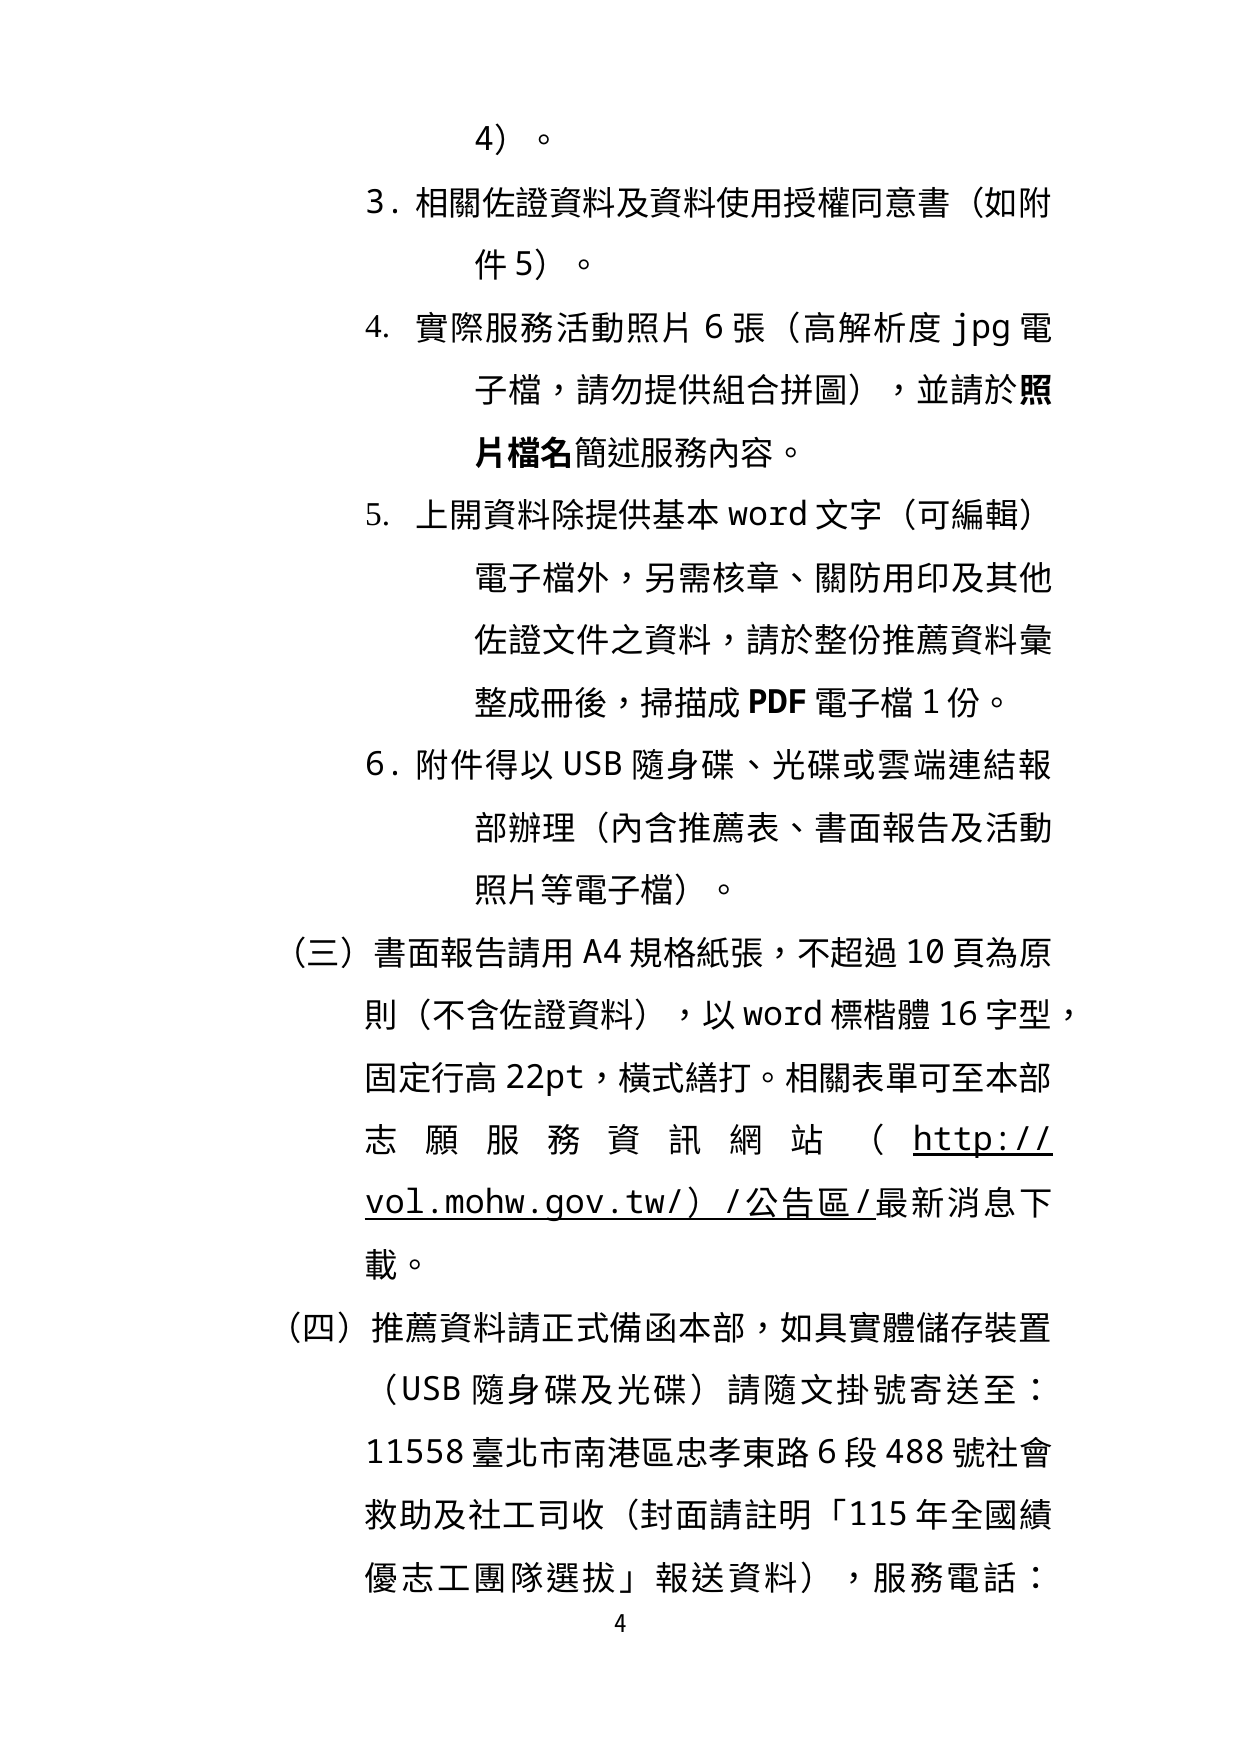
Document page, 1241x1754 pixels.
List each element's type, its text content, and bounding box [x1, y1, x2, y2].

list 附件得以USB隨身碟、光碟或雲端連結報部辦理（內含推薦表、書面報告及活動照片等電子檔）。 [365, 721, 1053, 909]
text （四）推薦資料請正式備函本部，如具實體儲存裝置（USB隨身碟及光碟）請隨文掛號寄送至：11558臺北市南港區忠孝東路6段488號社會救助及社工司收（封面請註明「115年全國績優志工團隊選拔」報送資料），服務電話： [247, 1284, 1053, 1596]
text （三）書面報告請用A4規格紙張，不超過10頁為原則（不含佐證資料），以word標楷體16字型，固定行高22pt，橫式繕打。相關表單可至本部志願服務資訊網站（http://vol.mohw.gov.tw/）/公告區/最新消息下載。 [232, 909, 1053, 1284]
list 近3年（自112年1月1日起至114年12月31日止）之書面報告（如附件4）。 [365, 96, 1053, 159]
list 上開資料除提供基本word文字（可編輯）電子檔外，另需核章、關防用印及其他佐證文件之資料，請於整份推薦資料彙整成冊後，掃描成PDF電子檔1份。 [365, 471, 1053, 721]
list 相關佐證資料及資料使用授權同意書（如附件5）。 [365, 159, 1053, 284]
list 實際服務活動照片6張（高解析度jpg電子檔，請勿提供組合拼圖），並請於照片檔名簡述服務內容。 [365, 284, 1053, 471]
